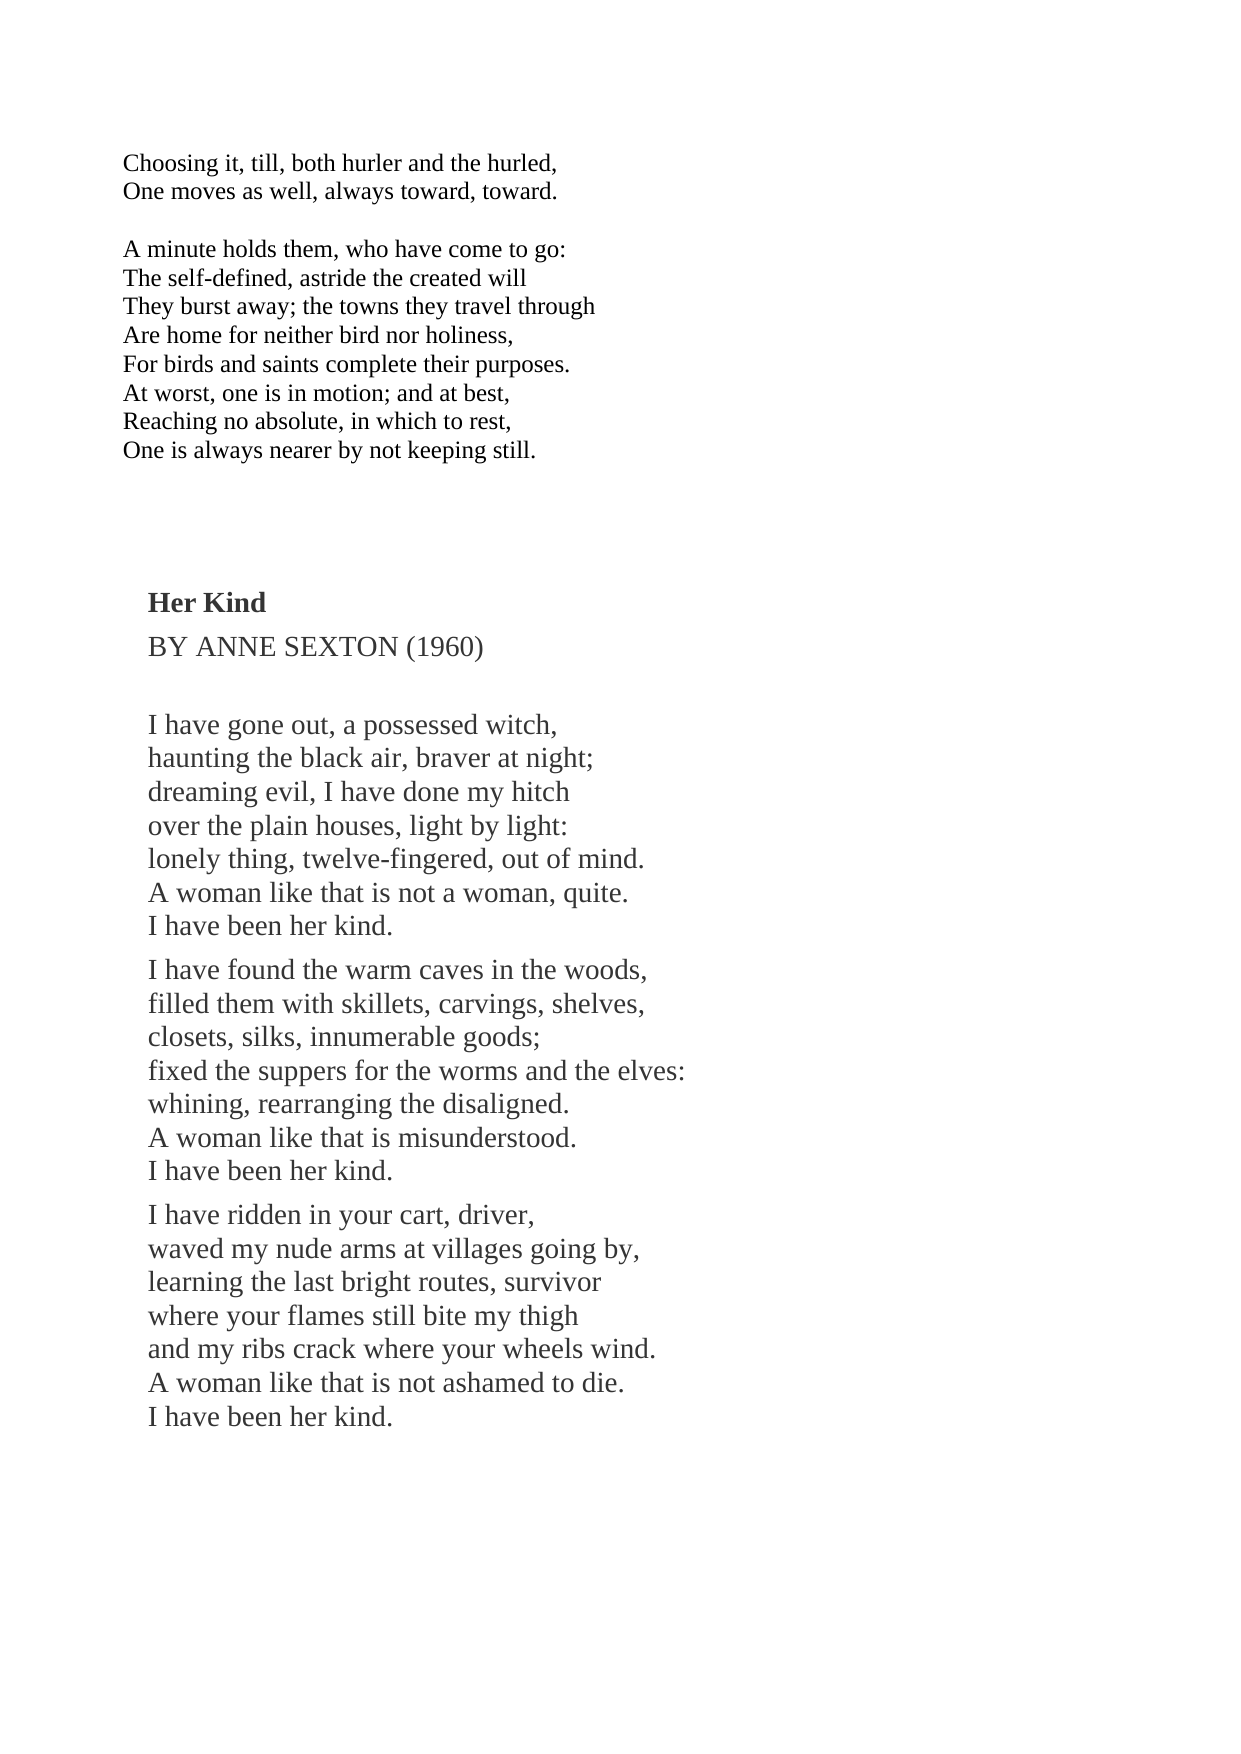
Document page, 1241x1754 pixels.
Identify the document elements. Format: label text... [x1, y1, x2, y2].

text I have ridden in your cart, driver, waved my nude arms at villages going by, learning the last bright routes, survivor where your flames still bite my thigh and my ribs crack where your wheels wind. A woman like that is not ashamed to die. I have been her kind. [148, 1197, 1093, 1432]
text I have found the warm caves in the woods, filled them with skillets, carvings, shelves, closets, silks, innumerable goods; fixed the suppers for the worms and the elves: whining, rearranging the disaligned. A woman like that is misunderstood. I have been her kind. [148, 952, 1093, 1187]
text Choosing it, till, both hurler and the hurled, [123, 148, 1093, 176]
text Are home for neither bird nor holiness, [123, 320, 1093, 349]
text Reaching no absolute, in which to rest, [123, 406, 1093, 435]
subtitle Her Kind [148, 586, 1093, 619]
text They burst away; the towns they travel through [123, 291, 1093, 320]
text I have gone out, a possessed witch, haunting the black air, braver at night; dreaming evil, I have done my hitch over the plain houses, light by light: lonely thing, twelve-fingered, out of mind. A woman like that is not a woman, quite. I have been her kind. [148, 707, 1093, 942]
text At worst, one is in motion; and at best, [123, 378, 1093, 406]
text For birds and saints complete their purposes. [123, 349, 1093, 378]
text A minute holds them, who have come to go: [123, 234, 1093, 263]
text One moves as well, always toward, toward. [123, 176, 1093, 205]
text One is always nearer by not keeping still. [123, 435, 1093, 464]
text The self-defined, astride the created will [123, 263, 1093, 291]
text BY ANNE SEXTON (1960) [148, 629, 1093, 663]
